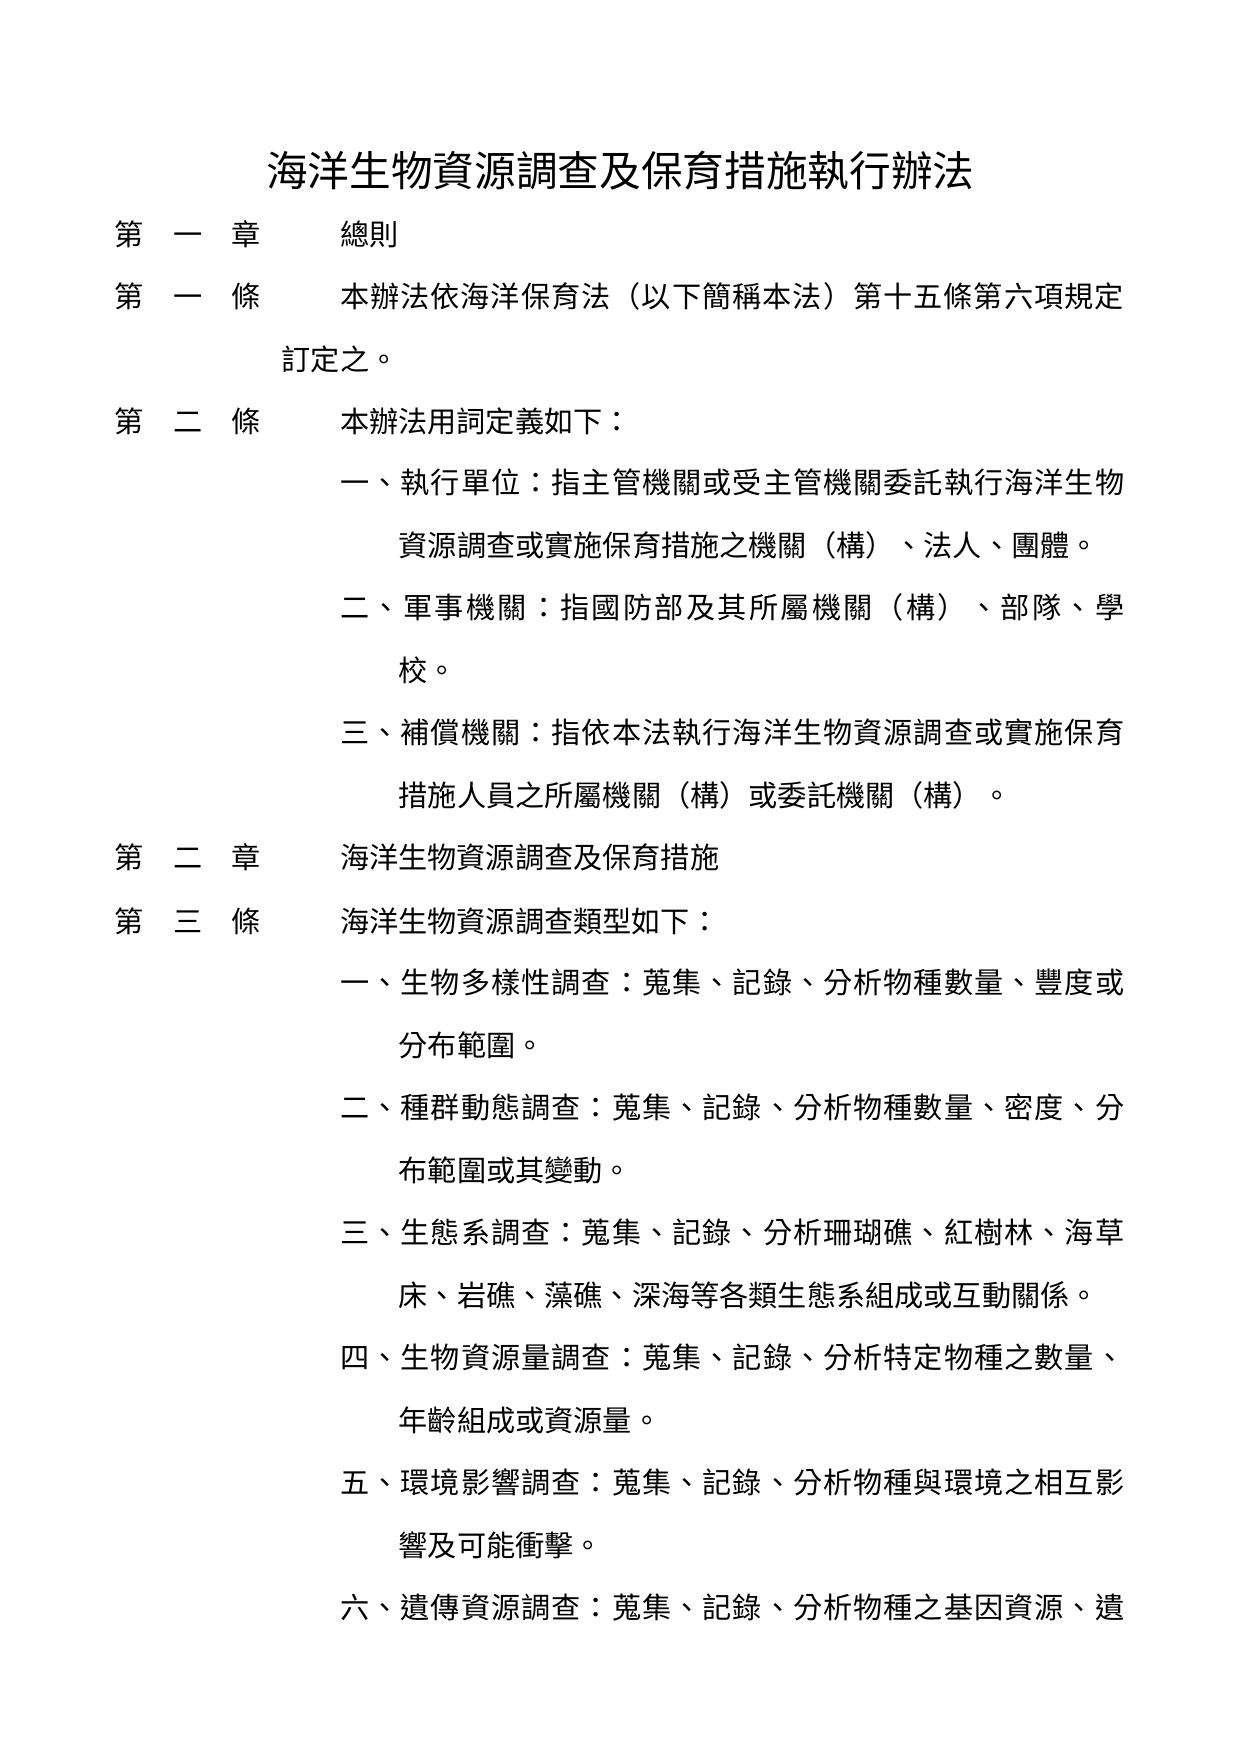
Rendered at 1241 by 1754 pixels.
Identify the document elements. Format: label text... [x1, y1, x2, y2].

table_cell 海洋生物資源調查及保育措施 [266, 815, 1137, 877]
text 海洋生物資源調查及保育措施執行辦法 [118, 127, 1122, 189]
table_cell 本辦法用詞定義如下： 一、執行單位：指主管機關或受主管機關委託執行海洋生物資源調查或實施保育措施之機關（構）、法人、團體。 二、軍事機關：指國防部及其所屬機關（構）、部隊、學校。 三、補償機關：指依本法執行海洋生物資源調查或實施保育措施人員之所屬機關（構）或委託機關（構）。 [266, 377, 1137, 814]
table_header 總則 [266, 190, 1137, 252]
table_cell 第 一 條 [103, 252, 266, 377]
table_cell 海洋生物資源調查類型如下： 一、生物多樣性調查：蒐集、記錄、分析物種數量、豐度或分布範圍。 二、種群動態調查：蒐集、記錄、分析物種數量、密度、分布範圍或其變動。 三、生態系調查：蒐集、記錄、分析珊瑚礁、紅樹林、海草床、岩礁、藻礁、深海等各類生態系組成或互動關係。 四、生物資源量調查：蒐集、記錄、分析特定物種之數量、年齡組成或資源量。 五、環境影響調查：蒐集、記錄、分析物種與環境之相互影響及可能衝擊。 六、遺傳資源調查：蒐集、記錄、分析物種之基因資源、遺 [266, 877, 1137, 1627]
table_header 第 一 章 [103, 190, 266, 252]
table_cell 第 二 章 [103, 815, 266, 877]
table_cell 本辦法依海洋保育法（以下簡稱本法）第十五條第六項規定訂定之。 [266, 252, 1137, 377]
table_cell 第 二 條 [103, 377, 266, 814]
table_cell 第 三 條 [103, 877, 266, 1627]
